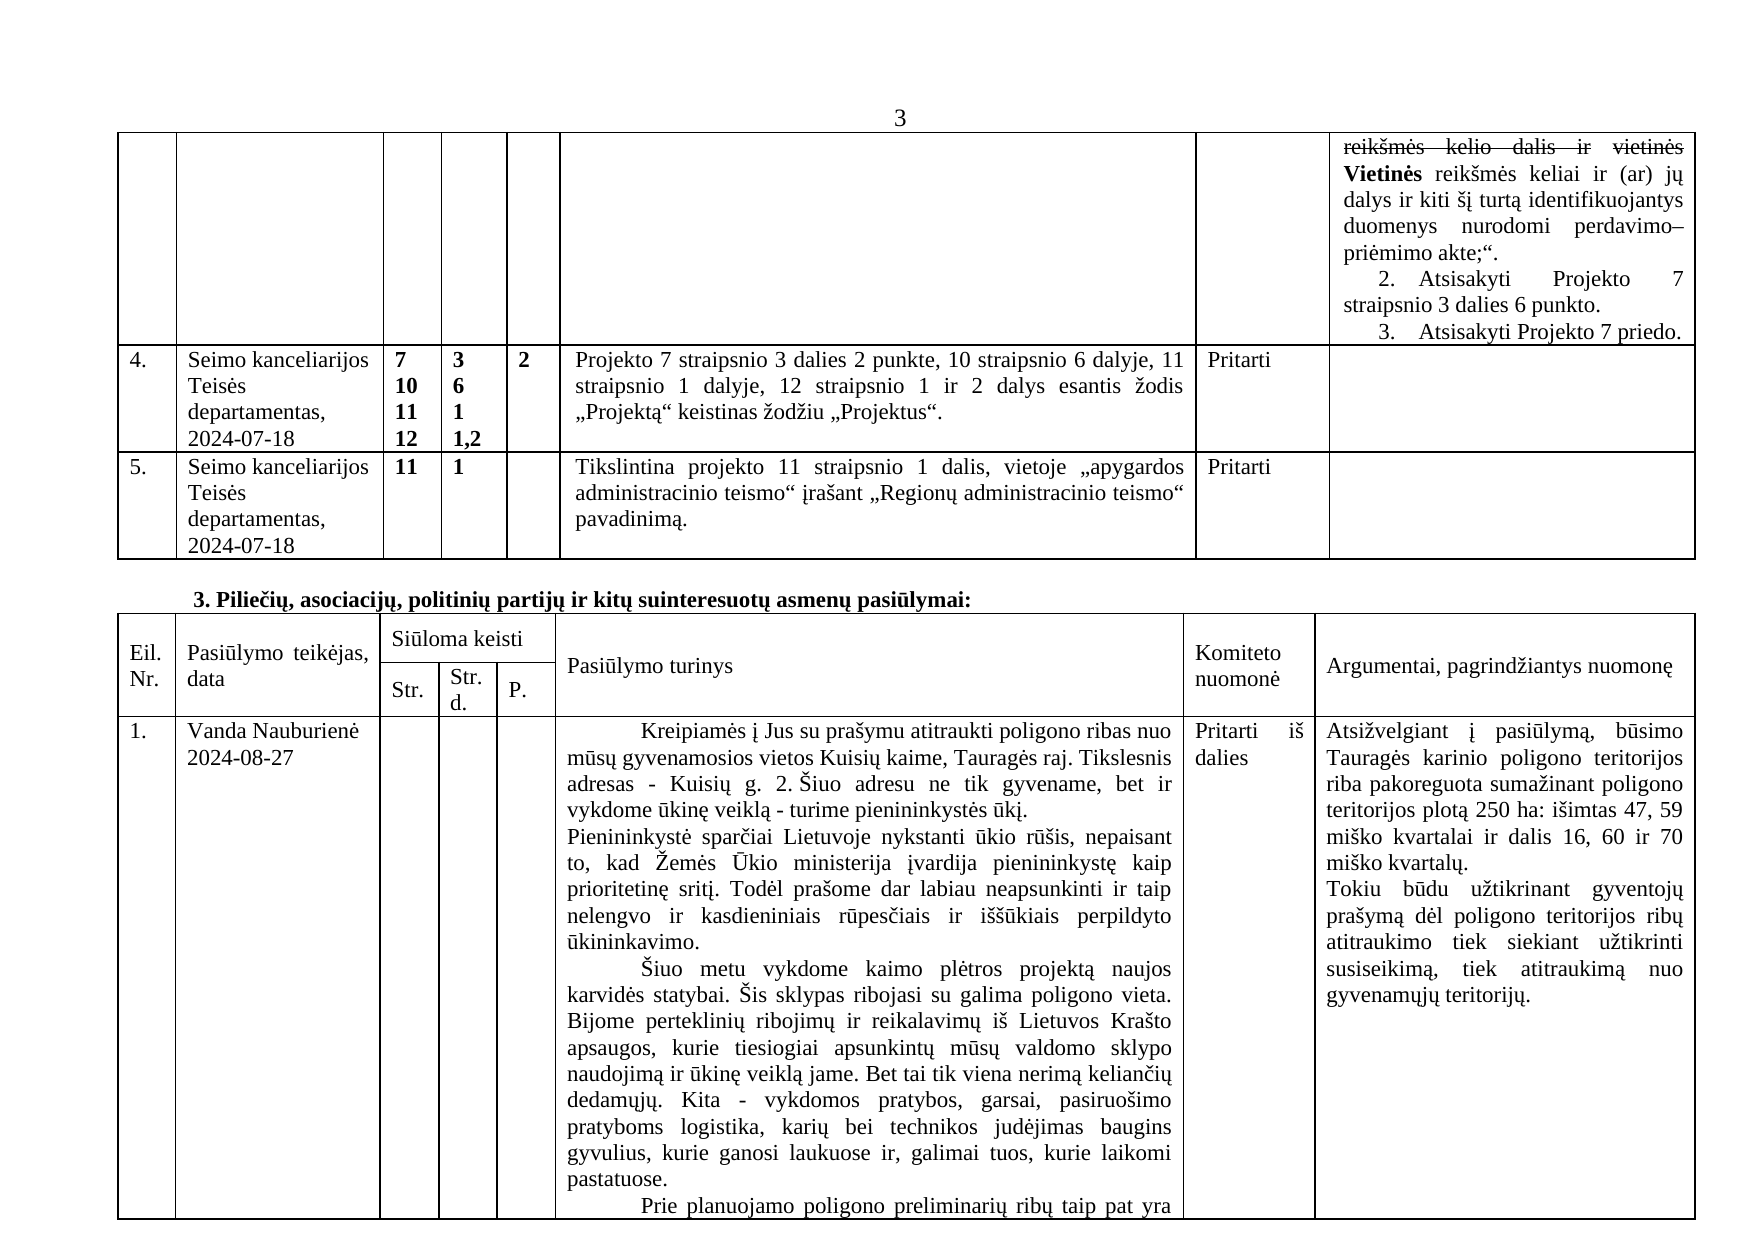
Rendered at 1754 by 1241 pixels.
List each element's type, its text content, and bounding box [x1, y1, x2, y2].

table_cell [508, 133, 559, 344]
table_cell 2 [508, 346, 559, 451]
table_cell Pritarti iš dalies [1184, 717, 1314, 1218]
table_cell Str. d. [440, 663, 496, 716]
table_cell Kreipiamės į Jus su prašymu atitraukti poligono ribas nuo mūsų gyvenamosios vietos Kuisių kaime, Tauragės raj. Tikslesnis adresas - Kuisių g. 2. Šiuo adresu ne tik gyvename, bet ir vykdome ūkinę veiklą - turime pienininkystės ūkį. Pienininkystė sparčiai Lietuvoje nykstanti ūkio rūšis, nepaisant to, kad Žemės Ūkio ministerija įvardija pienininkystę kaip prioritetinę sritį. Todėl prašome dar labiau neapsunkinti ir taip nelengvo ir kasdieniniais rūpesčiais ir iššūkiais perpildyto ūkininkavimo. Šiuo metu vykdome kaimo plėtros projektą naujos karvidės statybai. Šis sklypas ribojasi su galima poligono vieta. Bijome perteklinių ribojimų ir reikalavimų iš Lietuvos Krašto apsaugos, kurie tiesiogiai apsunkintų mūsų valdomo sklypo naudojimą ir ūkinę veiklą jame. Bet tai tik viena nerimą keliančių dedamųjų. Kita - vykdomos pratybos, garsai, pasiruošimo pratyboms logistika, karių bei technikos judėjimas baugins gyvulius, kurie ganosi laukuose ir, galimai tuos, kurie laikomi pastatuose. Prie planuojamo poligono preliminarių ribų taip pat yra [556, 717, 1183, 1218]
table_cell Tikslintina projekto 11 straipsnio 1 dalis, vietoje „apygardos administracinio teismo“ įrašant „Regionų administracinio teismo“ pavadinimą. [561, 453, 1195, 558]
table_cell [119, 717, 175, 1218]
table_cell [508, 453, 559, 558]
table_cell 1 [442, 453, 506, 558]
table_cell 11 [384, 453, 441, 558]
table_cell Atsižvelgiant į pasiūlymą, būsimo Tauragės karinio poligono teritorijos riba pakoreguota sumažinant poligono teritorijos plotą 250 ha: išimtas 47, 59 miško kvartalai ir dalis 16, 60 ir 70 miško kvartalų. Tokiu būdu užtikrinant gyventojų prašymą dėl poligono teritorijos ribų atitraukimo tiek siekiant užtikrinti susiseikimą, tiek atitraukimą nuo gyvenamųjų teritorijų. [1316, 717, 1694, 1218]
table_cell [119, 453, 176, 558]
table_cell Projekto 7 straipsnio 3 dalies 2 punkte, 10 straipsnio 6 dalyje, 11 straipsnio 1 dalyje, 12 straipsnio 1 ir 2 dalys esantis žodis „Projektą“ keistinas žodžiu „Projektus“. [561, 346, 1195, 451]
table_cell Pritarti [1197, 346, 1329, 451]
table_header Komiteto nuomonė [1184, 614, 1314, 716]
table_cell [1330, 453, 1694, 558]
table_cell [119, 133, 176, 344]
table_cell reikšmės kelio dalis ir vietinės Vietinės reikšmės keliai ir (ar) jų dalys ir kiti šį turtą identifikuojantys duomenys nurodomi perdavimo–priėmimo akte;“. Atsisakyti Projekto 7 straipsnio 3 dalies 6 punkto. Atsisakyti Projekto 7 priedo. [1330, 133, 1694, 344]
table_cell [440, 717, 496, 1218]
table_cell Pritarti [1197, 453, 1329, 558]
subtitle 3. Piliečių, asociacijų, politinių partijų ir kitų suinteresuotų asmenų pasiūlymai: [118, 586, 1695, 612]
table_cell P. [498, 663, 555, 716]
table_cell [561, 133, 1195, 344]
table_cell 3 6 1 1,2 [442, 346, 506, 451]
table_cell [384, 133, 441, 344]
table_cell [498, 717, 555, 1218]
table_header Argumentai, pagrindžiantys nuomonę [1316, 614, 1694, 716]
table_cell [177, 133, 383, 344]
table_header Pasiūlymo teikėjas, data [176, 614, 379, 716]
table_cell 7 10 11 12 [384, 346, 441, 451]
table_cell [442, 133, 506, 344]
table_header Pasiūlymo turinys [556, 614, 1183, 716]
table_cell Vanda Nauburienė 2024-08-27 [176, 717, 379, 1218]
table_cell Str. [381, 663, 438, 716]
table_cell [381, 717, 438, 1218]
table_cell [1197, 133, 1329, 344]
table_header Siūloma keisti [381, 614, 555, 662]
table_cell [119, 346, 176, 451]
table_cell Seimo kanceliarijos Teisės departamentas, 2024-07-18 [177, 346, 383, 451]
table_header Eil. Nr. [119, 614, 175, 716]
table_cell [1330, 346, 1694, 451]
table_cell Seimo kanceliarijos Teisės departamentas, 2024-07-18 [177, 453, 383, 558]
